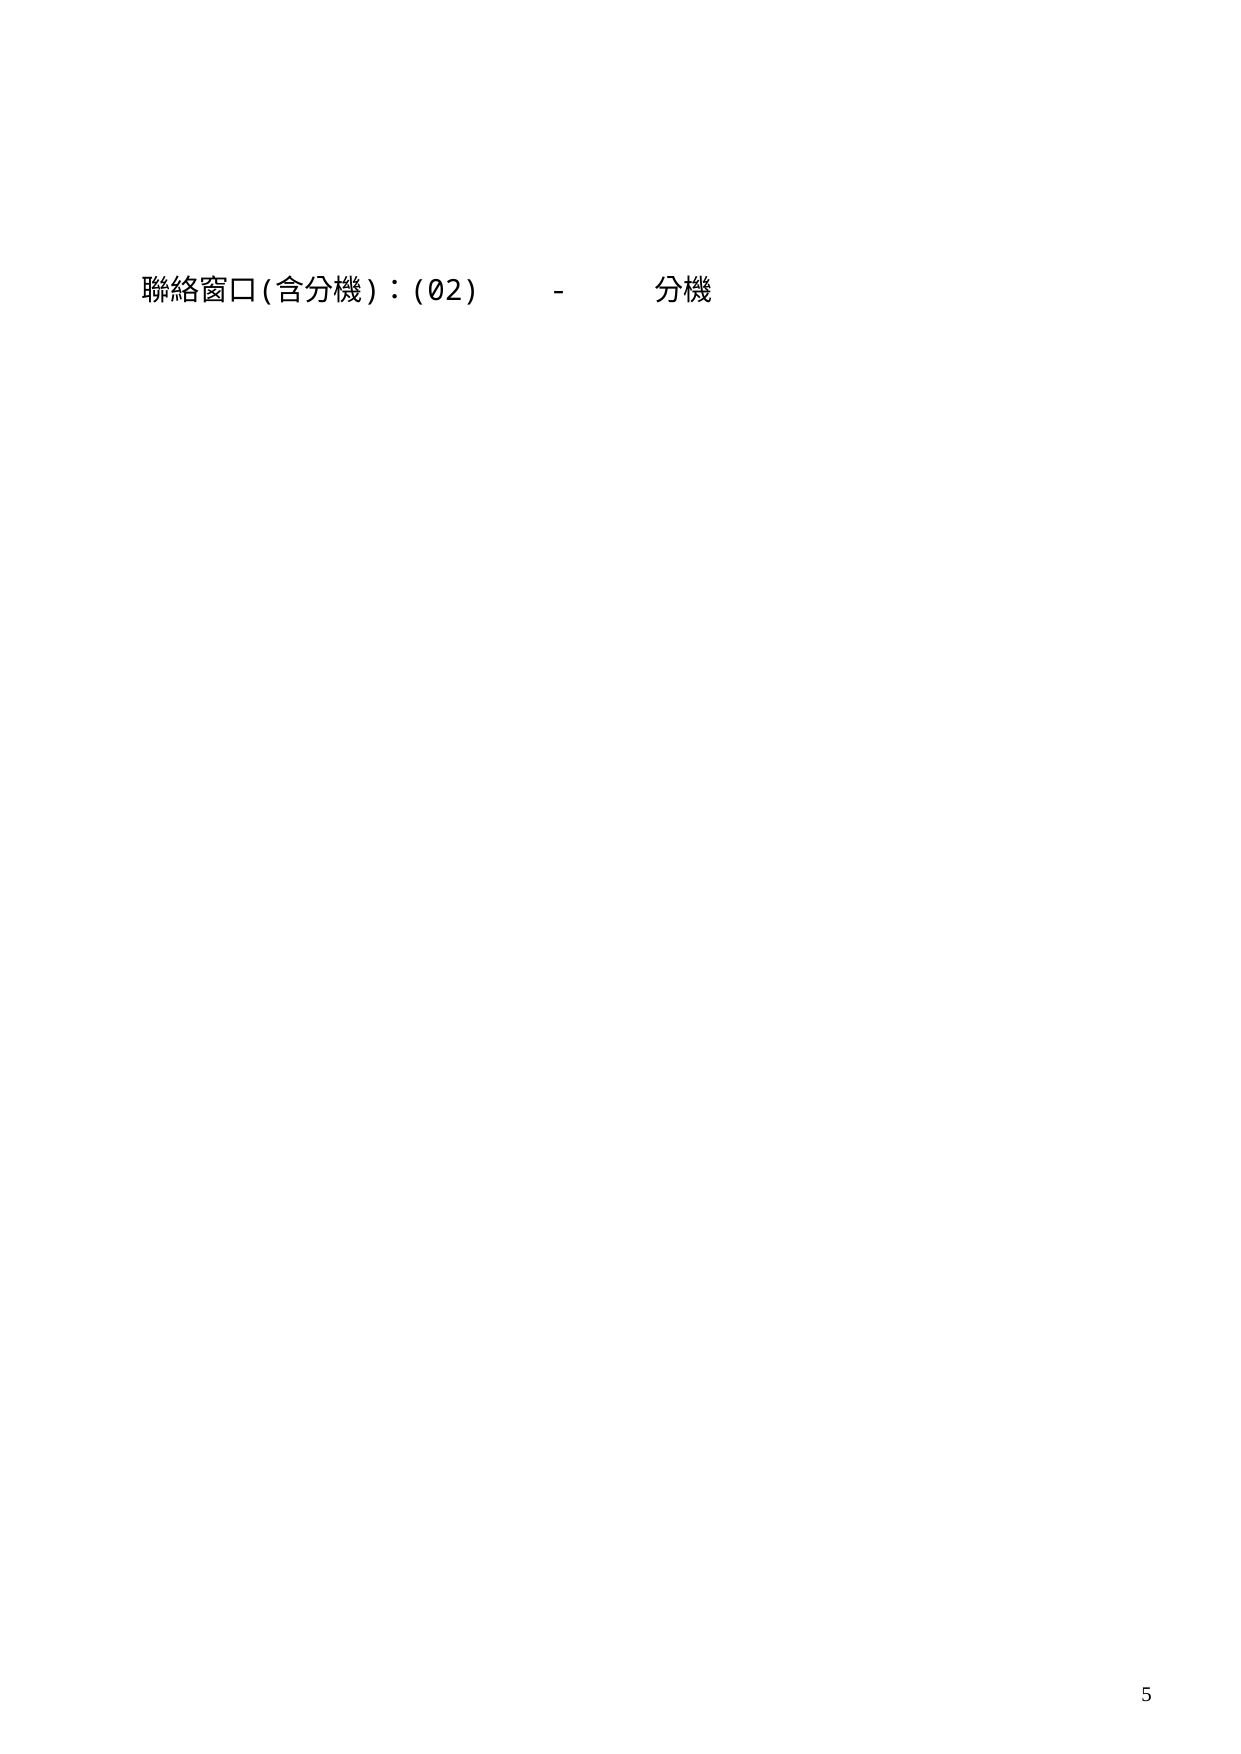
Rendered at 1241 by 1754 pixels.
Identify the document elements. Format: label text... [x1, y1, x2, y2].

text 聯絡窗口(含分機)：(02) - 分機 [89, 246, 1152, 308]
